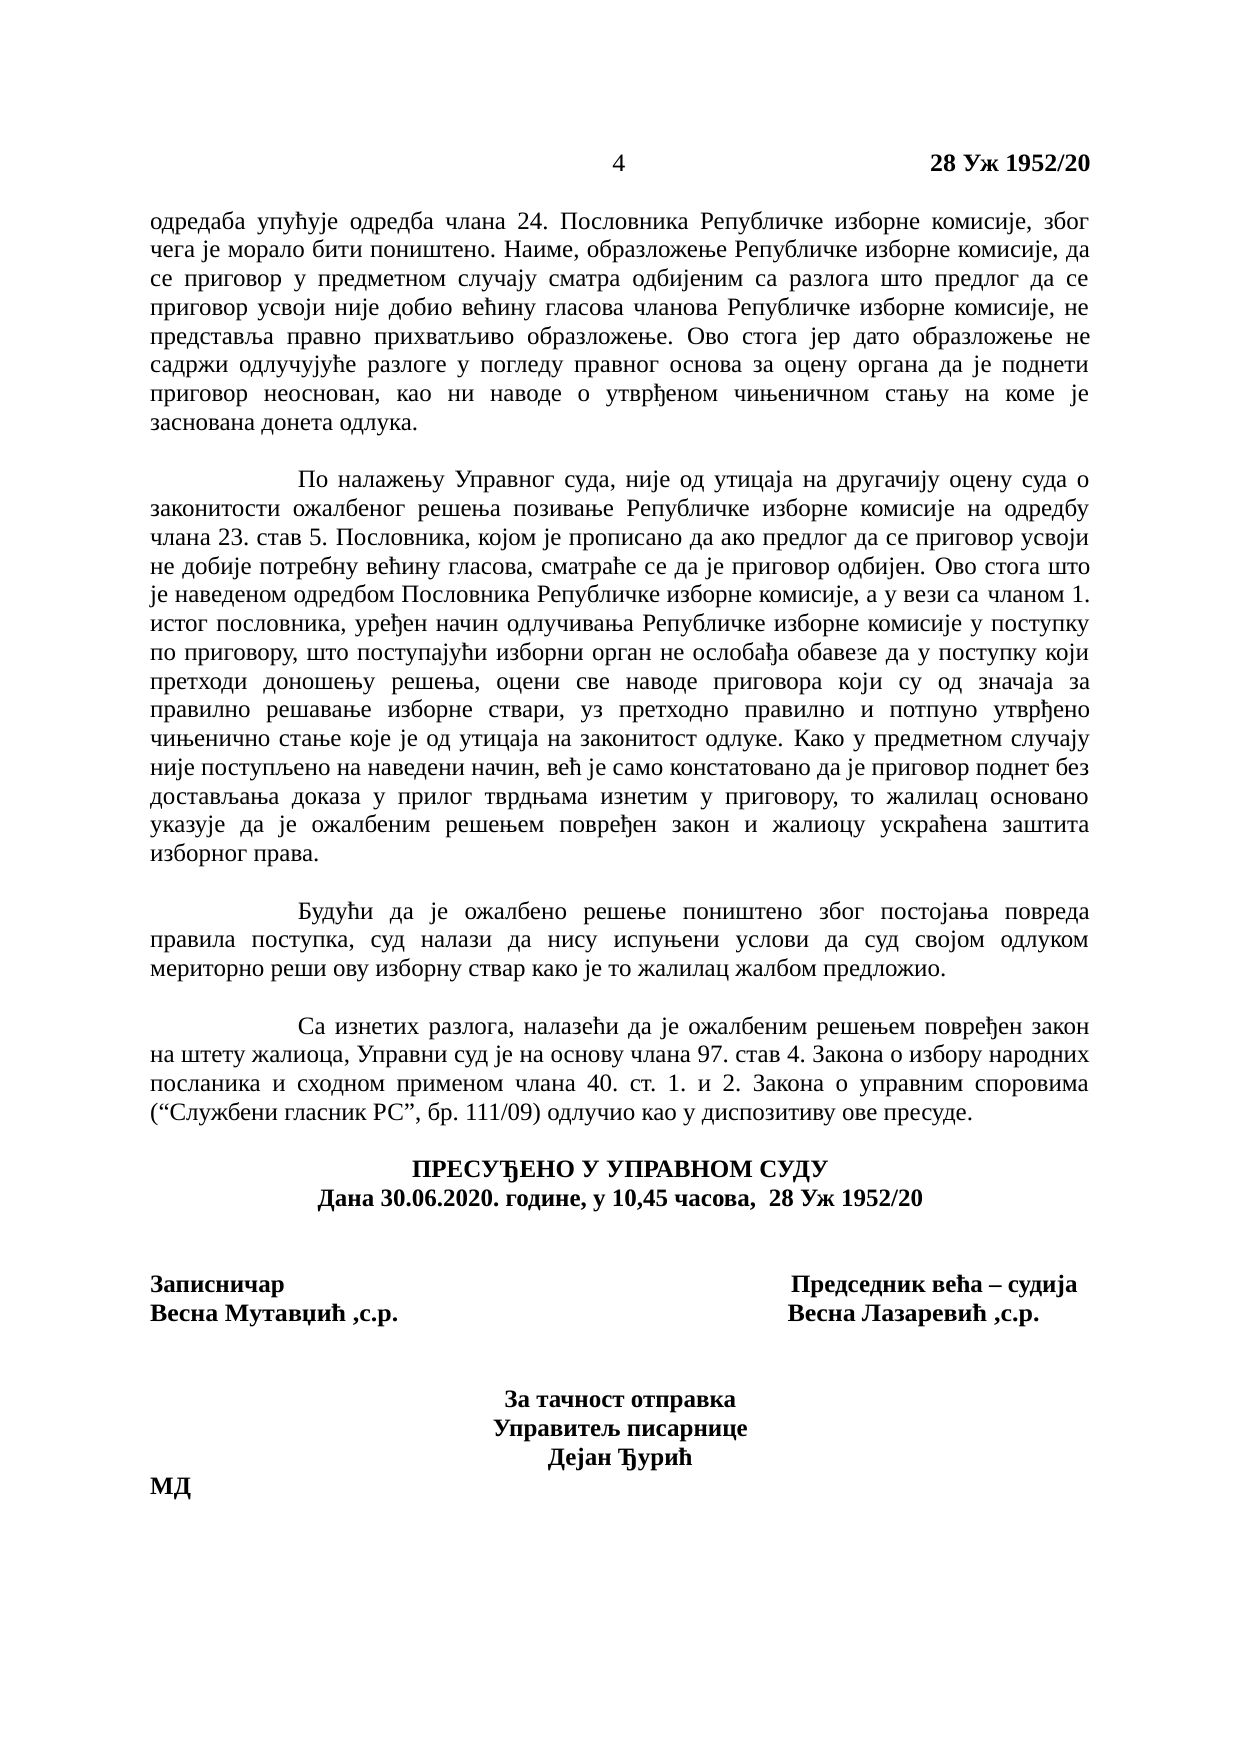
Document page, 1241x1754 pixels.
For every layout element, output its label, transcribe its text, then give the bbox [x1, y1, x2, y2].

text одредаба упућује одредба члана 24. Пословника Републичке изборне комисије, због чега је морало бити поништено. Наиме, образложење Републичке изборне комисије, да се приговор у предметном случају сматра одбијеним са разлога што предлог да се приговор усвоји није добио већину гласова чланова Републичке изборне комисије, не представља правно прихватљиво образложење. Ово стога јер дато образложење не садржи одлучујуће разлоге у погледу правног основа за оцену органа да је поднети приговор неоснован, као ни наводе о утврђеном чињеничном стању на коме је заснована донета одлука. [150, 206, 1090, 436]
text Весна Мутавџић ,с.р. Весна Лазаревић ,с.р. [150, 1298, 1090, 1327]
text За тачност отправка [150, 1384, 1090, 1413]
text Дејан Ђурић [150, 1442, 1090, 1471]
text Са изнетих разлога, налазећи да је ожалбеним решењем повређен закон на штету жалиоца, Управни суд је на основу члана 97. став 4. Закона о избору народних посланика и сходном применом члана 40. ст. 1. и 2. Закона о управним споровима (“Службени гласник РС”, бр. 111/09) одлучио као у диспозитиву ове пресуде. [150, 1011, 1090, 1126]
text Дана 30.06.2020. године, у 10,45 часова, 28 Уж 1952/20 [150, 1183, 1090, 1212]
text МД [150, 1471, 1090, 1499]
text По налажењу Управног суда, није од утицаја на другачију оцену суда о законитости ожалбеног решења позивање Републичке изборне комисије на одредбу члана 23. став 5. Пословника, којом је прописано да ако предлог да се приговор усвоји не добије потребну већину гласова, сматраће се да је приговор одбијен. Ово стога што је наведеном одредбом Пословника Републичке изборне комисије, а у вези са чланом 1. истог пословника, уређен начин одлучивања Републичке изборне комисије у поступку по приговору, што поступајући изборни орган не ослобађа обавезе да у поступку који претходи доношењу решења, оцени све наводе приговора који су од значаја за правилно решавање изборне ствари, уз претходно правилно и потпуно утврђено чињенично стање које је од утицаја на законитост одлуке. Како у предметном случају није поступљено на наведени начин, већ је само констатовано да је приговор поднет без достављања доказа у прилог тврдњама изнетим у приговору, то жалилац основано указује да је ожалбеним решењем повређен закон и жалиоцу ускраћена заштита изборног права. [150, 464, 1090, 867]
text Записничар Председник већа – судија [150, 1269, 1090, 1298]
text Управитељ писарнице [150, 1413, 1090, 1442]
text Будући да је ожалбено решење поништено због постојања повреда правила поступка, суд налази да нису испуњени услови да суд својом одлуком мериторно реши ову изборну ствар како је то жалилац жалбом предложио. [150, 896, 1090, 982]
text ПРЕСУЂЕНО У УПРАВНОМ СУДУ [150, 1154, 1090, 1183]
